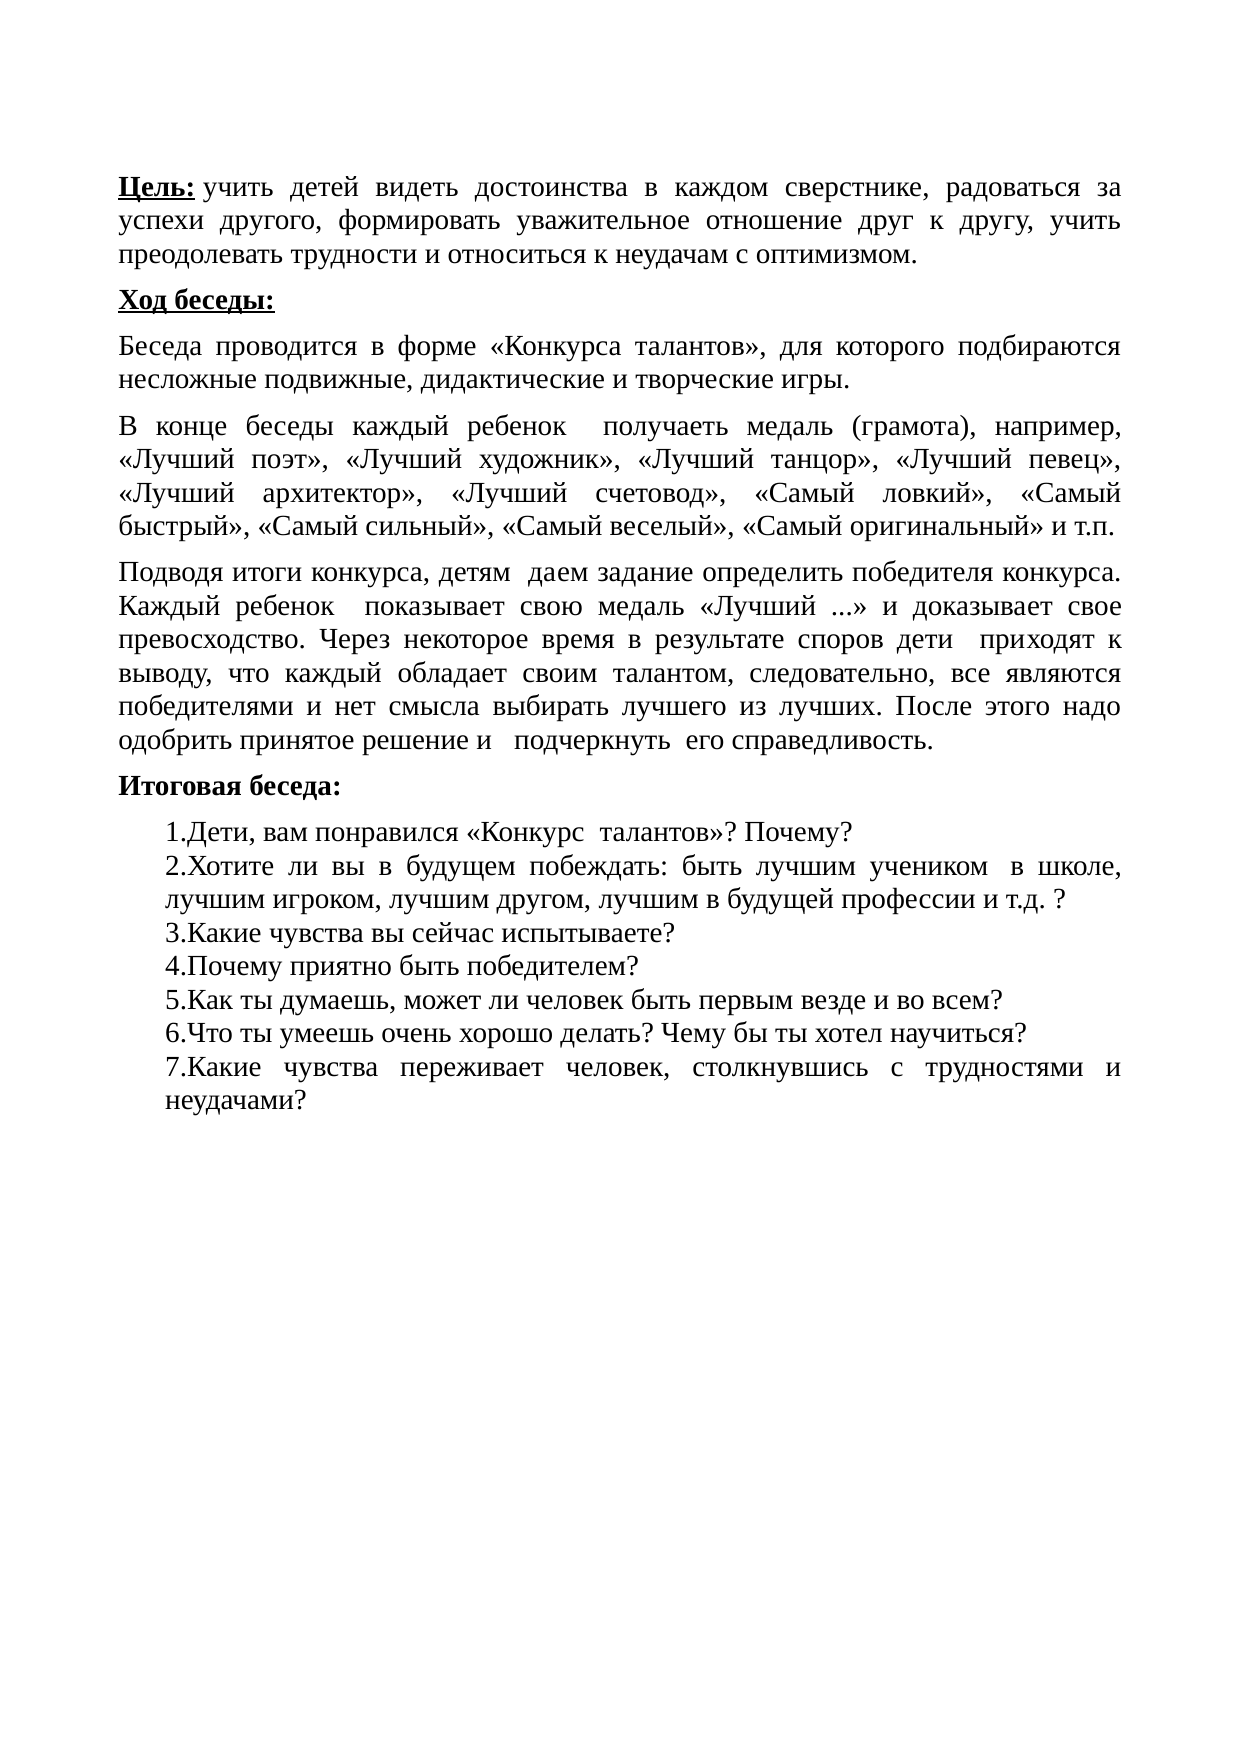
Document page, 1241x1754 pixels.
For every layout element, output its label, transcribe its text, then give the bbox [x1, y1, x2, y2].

list Почему приятно быть победителем? [165, 948, 1122, 982]
list Какие чувства вы сейчас испытываете? [165, 915, 1122, 948]
text Ход беседы: [118, 282, 1122, 316]
list Дети, вам понравился «Конкурс талантов»? Почему? [165, 814, 1122, 848]
text В конце беседы каждый ребенок получаеть медаль (грамота), например, «Лучший поэт», «Лучший художник», «Лучший танцор», «Лучший певец», «Лучший архитектор», «Лучший счетовод», «Самый ловкий», «Самый быстрый», «Самый сильный», «Самый веселый», «Самый оригинальный» и т.п. [118, 408, 1122, 542]
list Что ты умеешь очень хорошо делать? Чему бы ты хотел научиться? [165, 1015, 1122, 1049]
list Какие чувства переживает человек, столкнувшись с трудностями и неудачами? [165, 1049, 1122, 1116]
list Как ты думаешь, может ли человек быть первым везде и во всем? [165, 982, 1122, 1015]
text Итоговая беседа: [118, 768, 1122, 802]
text Цель: учить детей видеть достоинства в каждом сверстнике, радоваться за успехи другого, формировать уважительное отношение друг к другу, учить преодолевать трудности и относиться к неудачам с оптимизмом. [118, 169, 1122, 269]
list Хотите ли вы в будущем побеждать: быть лучшим учеником в школе, лучшим игроком, лучшим другом, лучшим в будущей профессии и т.д. ? [165, 848, 1122, 915]
text Подводя итоги конкурса, детям даем задание определить победителя конкурса. Каждый ребенок показывает свою медаль «Лучший ...» и доказывает свое превосходство. Через некоторое время в результате споров дети приходят к выводу, что каждый обладает своим талантом, следовательно, все являются победителями и нет смысла выбирать лучшего из лучших. После этого надо одобрить принятое решение и подчеркнуть его справедливость. [118, 554, 1122, 756]
text Беседа проводится в форме «Конкурса талантов», для которого подбираются несложные подвижные, дидактические и творческие игры. [118, 328, 1122, 395]
